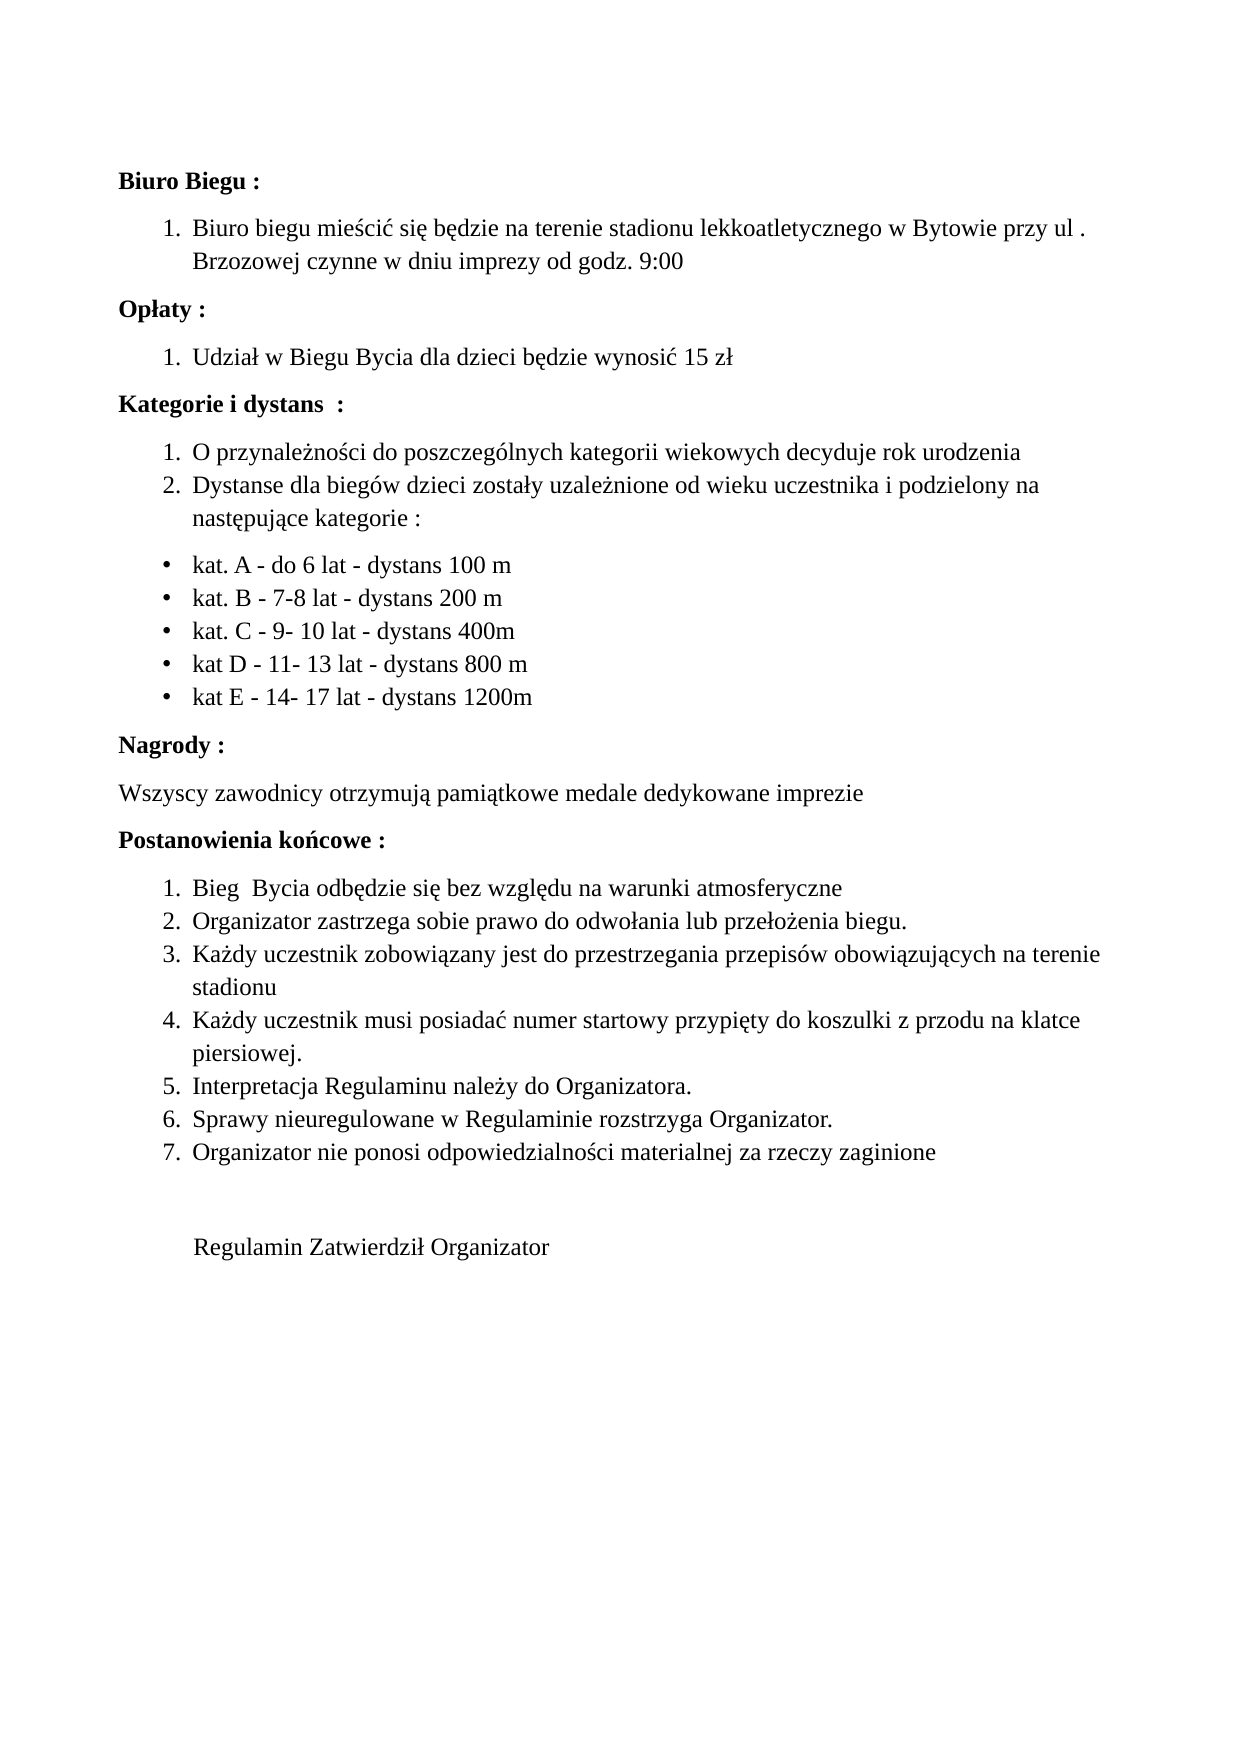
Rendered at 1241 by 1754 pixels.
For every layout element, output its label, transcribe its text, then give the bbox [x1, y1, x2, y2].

list Udział w Biegu Bycia dla dzieci będzie wynosić 15 zł [162, 342, 1122, 370]
list Każdy uczestnik musi posiadać numer startowy przypięty do koszulki z przodu na klatce piersiowej. [162, 1005, 1122, 1067]
list O przynależności do poszczególnych kategorii wiekowych decyduje rok urodzenia [162, 437, 1122, 466]
list Każdy uczestnik zobowiązany jest do przestrzegania przepisów obowiązujących na terenie stadionu [162, 939, 1122, 1001]
list Interpretacja Regulaminu należy do Organizatora. [162, 1071, 1122, 1100]
text Biuro Biegu : [118, 166, 1122, 194]
text Opłaty : [118, 294, 1122, 323]
text Nagrody : [118, 730, 1122, 759]
list Sprawy nieuregulowane w Regulaminie rozstrzyga Organizator. [162, 1104, 1122, 1133]
text Wszyscy zawodnicy otrzymują pamiątkowe medale dedykowane imprezie [118, 778, 1122, 806]
list Organizator zastrzega sobie prawo do odwołania lub przełożenia biegu. [162, 906, 1122, 935]
text Postanowienia końcowe : [118, 825, 1122, 854]
list Organizator nie ponosi odpowiedzialności materialnej za rzeczy zaginione [162, 1137, 1122, 1166]
list kat E - 14- 17 lat - dystans 1200m [162, 682, 1122, 711]
list Dystanse dla biegów dzieci zostały uzależnione od wieku uczestnika i podzielony na następujące kategorie : [162, 470, 1122, 532]
list Biuro biegu mieścić się będzie na terenie stadionu lekkoatletycznego w Bytowie przy ul . Brzozowej czynne w dniu imprezy od godz. 9:00 [162, 213, 1122, 275]
text Kategorie i dystans : [118, 389, 1122, 418]
list kat. C - 9- 10 lat - dystans 400m [162, 616, 1122, 645]
list kat. A - do 6 lat - dystans 100 m [162, 550, 1122, 579]
list kat. B - 7-8 lat - dystans 200 m [162, 583, 1122, 612]
list kat D - 11- 13 lat - dystans 800 m [162, 649, 1122, 678]
text Regulamin Zatwierdził Organizator [193, 1232, 1122, 1261]
list Bieg Bycia odbędzie się bez względu na warunki atmosferyczne [162, 873, 1122, 902]
